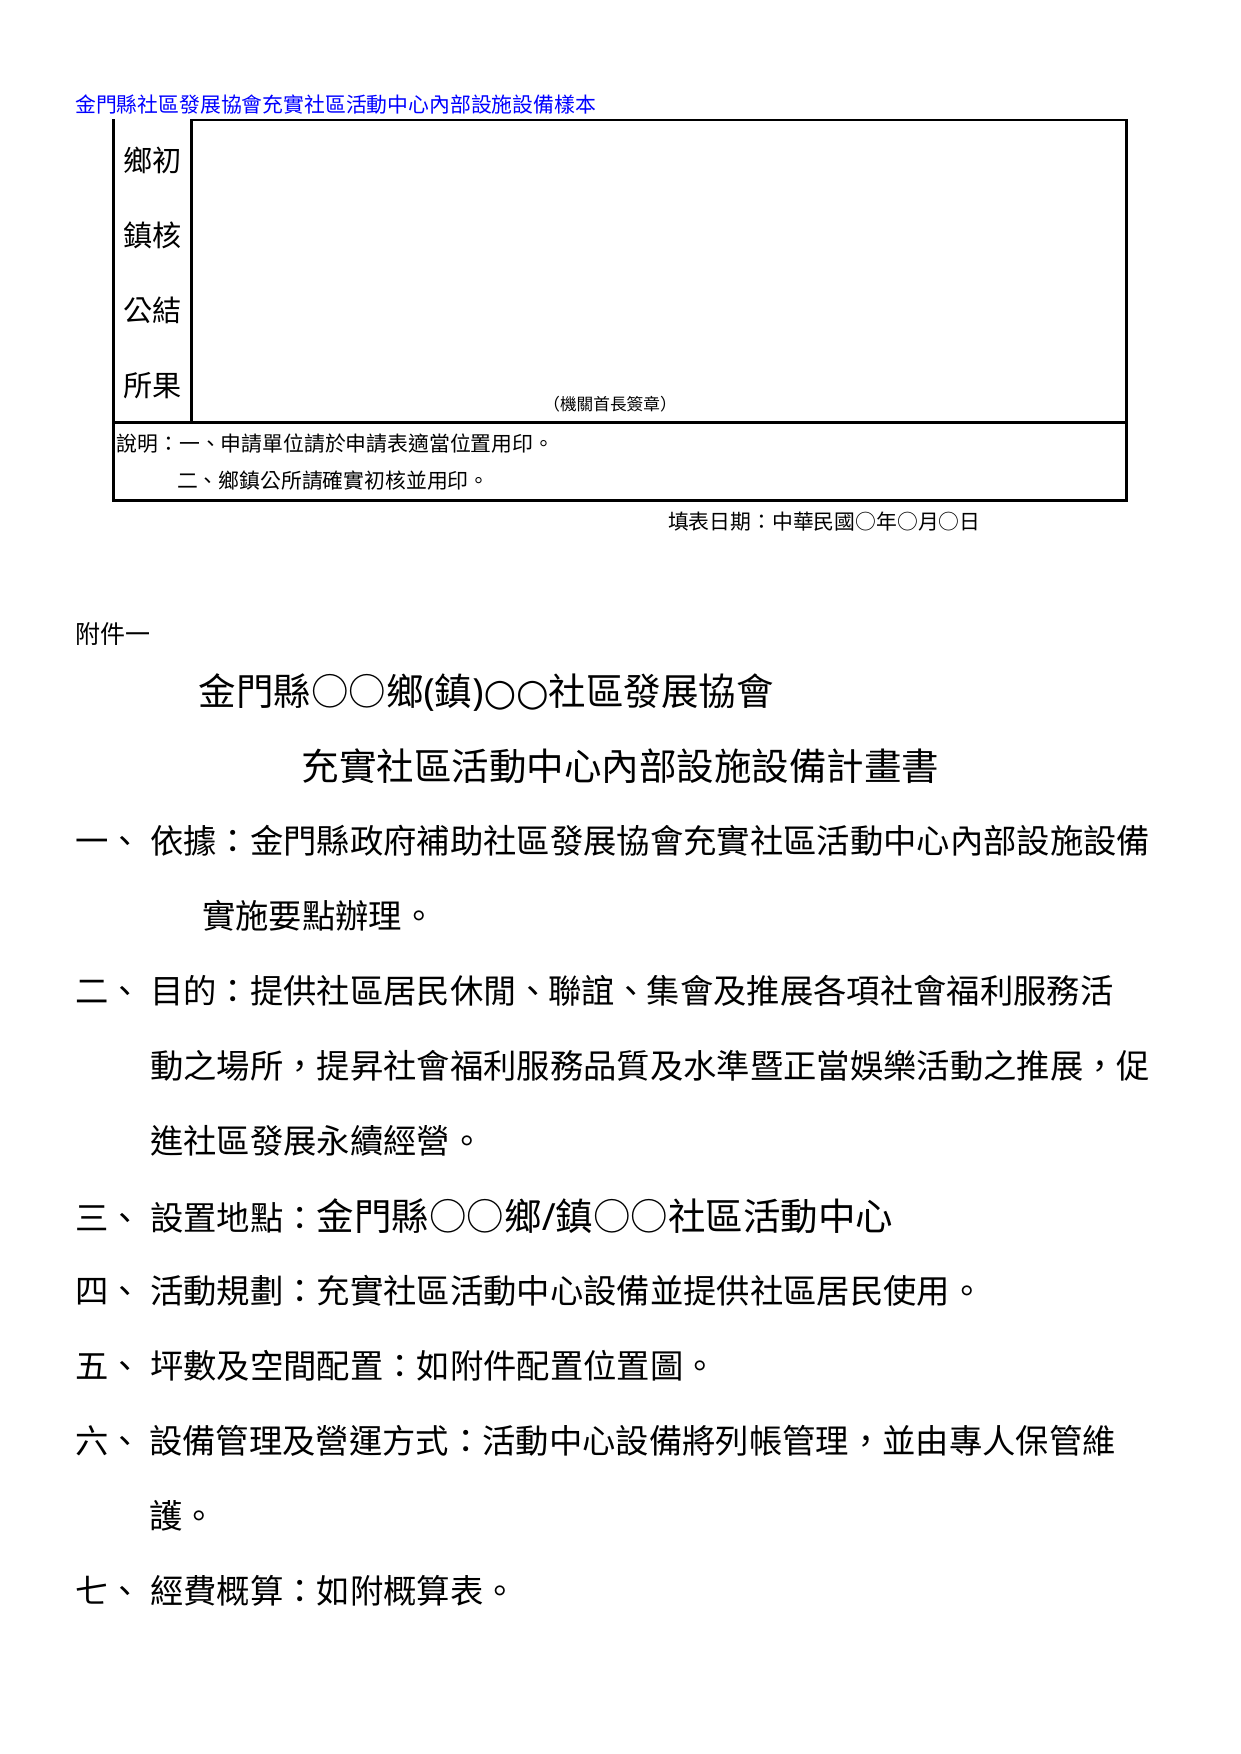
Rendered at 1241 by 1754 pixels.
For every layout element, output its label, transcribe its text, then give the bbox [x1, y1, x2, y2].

table_cell 說明：一、申請單位請於申請表適當位置用印。 二、鄉鎮公所請確實初核並用印。 [115, 424, 1125, 498]
text 金門縣○○鄉(鎮)○○社區發展協會 [75, 652, 1165, 727]
text 實施要點辦理。 [150, 877, 1165, 952]
list 設置地點：金門縣○○鄉/鎮○○社區活動中心 [75, 1177, 1165, 1252]
list 坪數及空間配置：如附件配置位置圖。 [75, 1327, 1165, 1402]
text 附件一 [75, 614, 1165, 652]
list 依據：金門縣政府補助社區發展協會充實社區活動中心內部設施設備 [75, 802, 1165, 877]
text 充實社區活動中心內部設施設備計畫書 [75, 727, 1165, 802]
list 活動規劃：充實社區活動中心設備並提供社區居民使用。 [75, 1252, 1165, 1327]
list 設備管理及營運方式：活動中心設備將列帳管理，並由專人保管維 護。 [75, 1402, 1165, 1552]
table_cell （機關首長簽章） [193, 121, 1125, 421]
table_cell 鄉初鎮核公結所果 [115, 119, 190, 421]
list 目的：提供社區居民休閒、聯誼、集會及推展各項社會福利服務活 動之場所，提昇社會福利服務品質及水準暨正當娛樂活動之推展，促進社區發展永續經營。 [75, 952, 1165, 1177]
list 經費概算：如附概算表。 [75, 1552, 1165, 1627]
text 填表日期：中華民國○年○月○日 [75, 502, 1165, 539]
